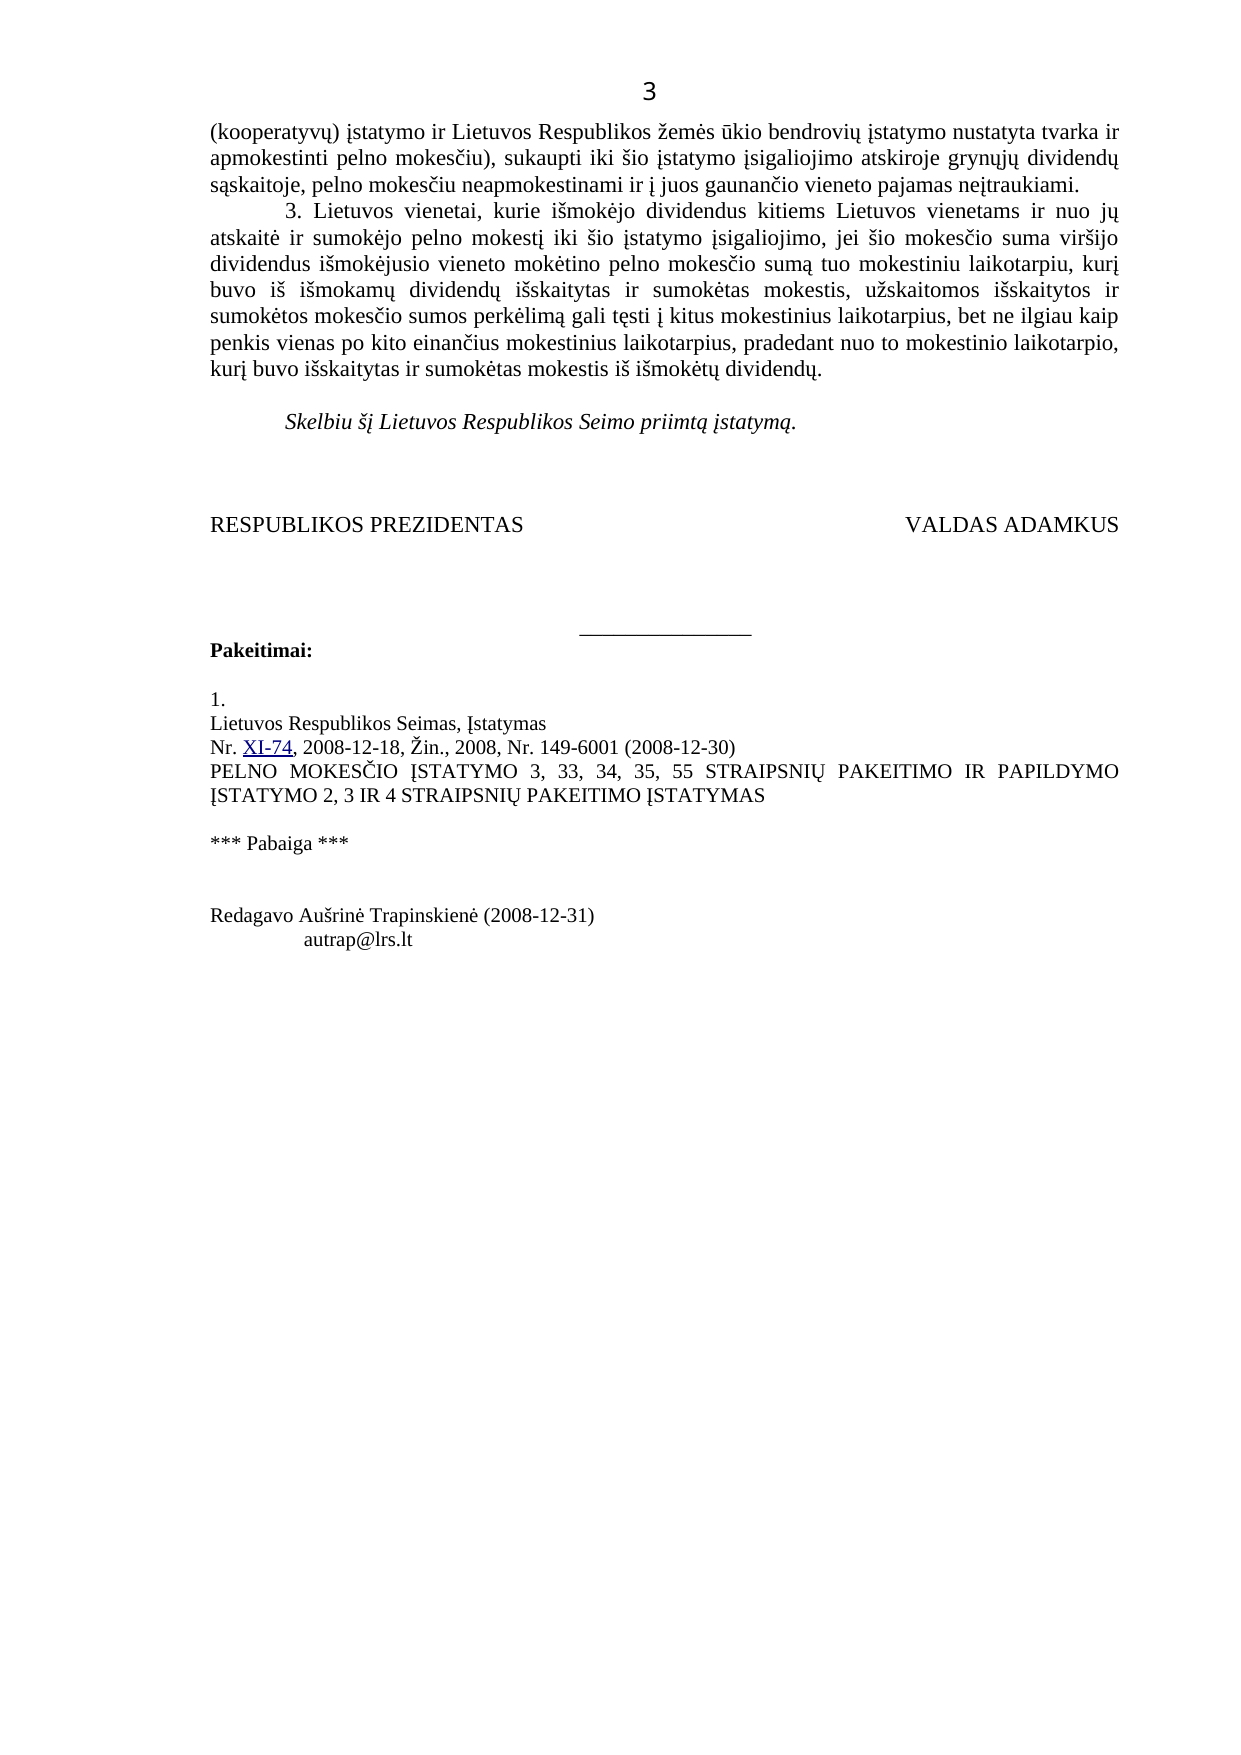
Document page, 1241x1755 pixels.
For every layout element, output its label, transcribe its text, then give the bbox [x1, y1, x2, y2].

text 3. Lietuvos vienetai, kurie išmokėjo dividendus kitiems Lietuvos vienetams ir nuo jų atskaitė ir sumokėjo pelno mokestį iki šio įstatymo įsigaliojimo, jei šio mokesčio suma viršijo dividendus išmokėjusio vieneto mokėtino pelno mokesčio sumą tuo mokestiniu laikotarpiu, kurį buvo iš išmokamų dividendų išskaitytas ir sumokėtas mokestis, užskaitomos išskaitytos ir sumokėtos mokesčio sumos perkėlimą gali tęsti į kitus mokestinius laikotarpius, bet ne ilgiau kaip penkis vienas po kito einančius mokestinius laikotarpius, pradedant nuo to mokestinio laikotarpio, kurį buvo išskaitytas ir sumokėtas mokestis iš išmokėtų dividendų. [210, 197, 1120, 382]
text _______________ [210, 612, 1120, 638]
text Redagavo Aušrinė Trapinskienė (2008-12-31) [210, 903, 1120, 927]
text Nr. XI-74, 2008-12-18, Žin., 2008, Nr. 149-6001 (2008-12-30) [210, 735, 1120, 759]
text Lietuvos Respublikos Seimas, Įstatymas [210, 711, 1120, 735]
text (kooperatyvų) įstatymo ir Lietuvos Respublikos žemės ūkio bendrovių įstatymo nustatyta tvarka ir apmokestinti pelno mokesčiu), sukaupti iki šio įstatymo įsigaliojimo atskiroje grynųjų dividendų sąskaitoje, pelno mokesčiu neapmokestinami ir į juos gaunančio vieneto pajamas neįtraukiami. [210, 118, 1120, 197]
text RESPUBLIKOS PREZIDENTAS VALDAS ADAMKUS [210, 511, 1120, 537]
text Skelbiu šį Lietuvos Respublikos Seimo priimtą įstatymą. [210, 408, 1120, 434]
text autrap@lrs.lt [210, 927, 1120, 951]
text PELNO MOKESČIO ĮSTATYMO 3, 33, 34, 35, 55 STRAIPSNIŲ PAKEITIMO IR PAPILDYMO ĮSTATYMO 2, 3 IR 4 STRAIPSNIŲ PAKEITIMO ĮSTATYMAS [210, 759, 1120, 807]
text 1. [210, 687, 1120, 711]
text *** Pabaiga *** [210, 831, 1120, 855]
text Pakeitimai: [210, 638, 1120, 662]
